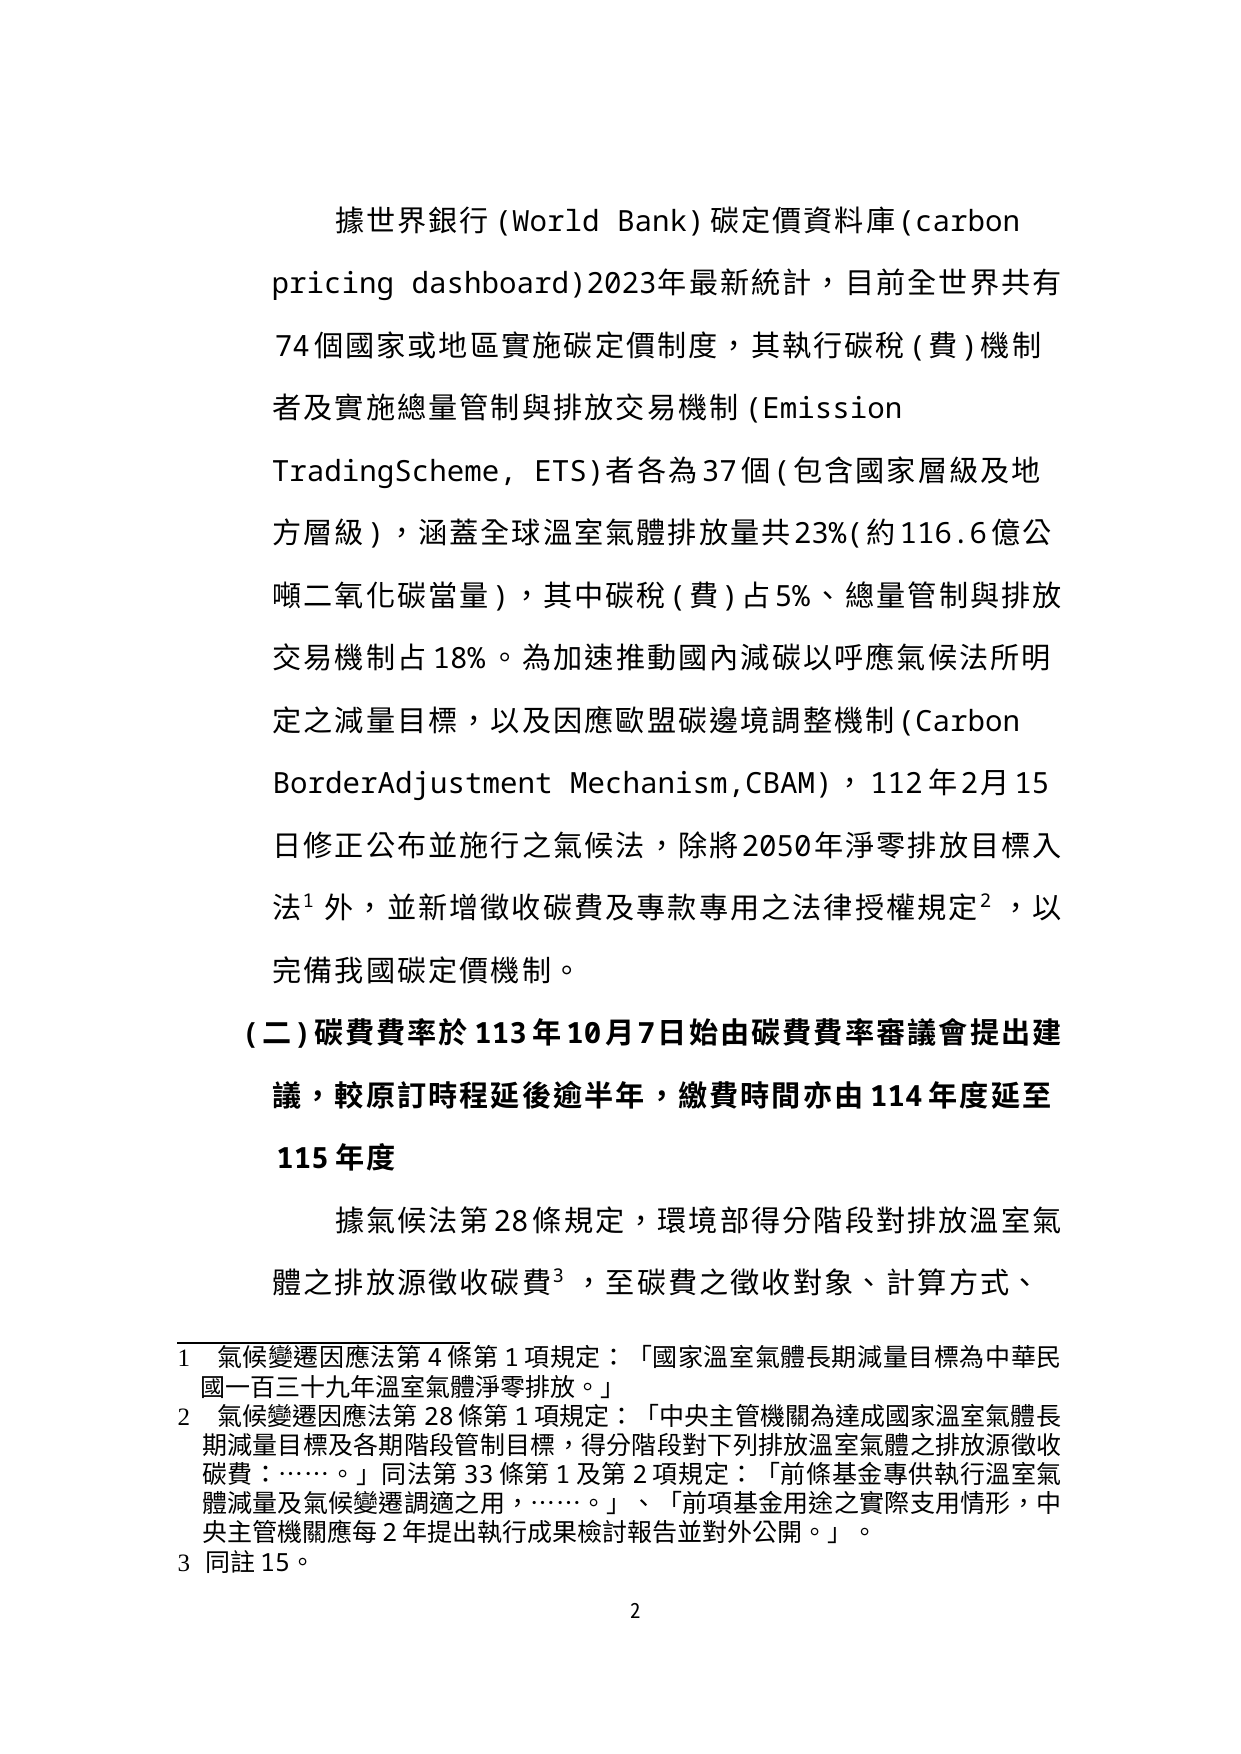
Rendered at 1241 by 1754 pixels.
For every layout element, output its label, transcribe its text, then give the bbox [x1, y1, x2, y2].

text (二)碳費費率於113年10月7日始由碳費費率審議會提出建議，較原訂時程延後逾半年，繳費時間亦由114年度延至115年度 [236, 990, 1063, 1177]
text 據氣候法第28條規定，環境部得分階段對排放溫室氣體之排放源徵收碳費，至碳費之徵收對象、計算方式、 [266, 1177, 1063, 1302]
text 據世界銀行(World Bank)碳定價資料庫(carbon pricing dashboard)2023年最新統計，目前全世界共有74個國家或地區實施碳定價制度，其執行碳稅(費)機制者及實施總量管制與排放交易機制(Emission TradingScheme, ETS)者各為37個(包含國家層級及地方層級)，涵蓋全球溫室氣體排放量共23%(約116.6億公噸二氧化碳當量)，其中碳稅(費)占5%、總量管制與排放交易機制占18%。為加速推動國內減碳以呼應氣候法所明定之減量目標，以及因應歐盟碳邊境調整機制(Carbon BorderAdjustment Mechanism,CBAM)，112年2月15日修正公布並施行之氣候法，除將2050年淨零排放目標入法外，並新增徵收碳費及專款專用之法律授權規定，以完備我國碳定價機制。 [266, 177, 1063, 990]
text 氣候變遷因應法第28條第1項規定：「中央主管機關為達成國家溫室氣體長期減量目標及各期階段管制目標，得分階段對下列排放溫室氣體之排放源徵收碳費：……。」同法第33條第1及第2項規定：「前條基金專供執行溫室氣體減量及氣候變遷調適之用，……。」、「前項基金用途之實際支用情形，中央主管機關應每2年提出執行成果檢討報告並對外公開。」。 [177, 1402, 1063, 1548]
text 同註15。 [177, 1548, 1063, 1577]
text 氣候變遷因應法第4條第1項規定：「國家溫室氣體長期減量目標為中華民國一百三十九年溫室氣體淨零排放。」 [177, 1343, 1063, 1402]
